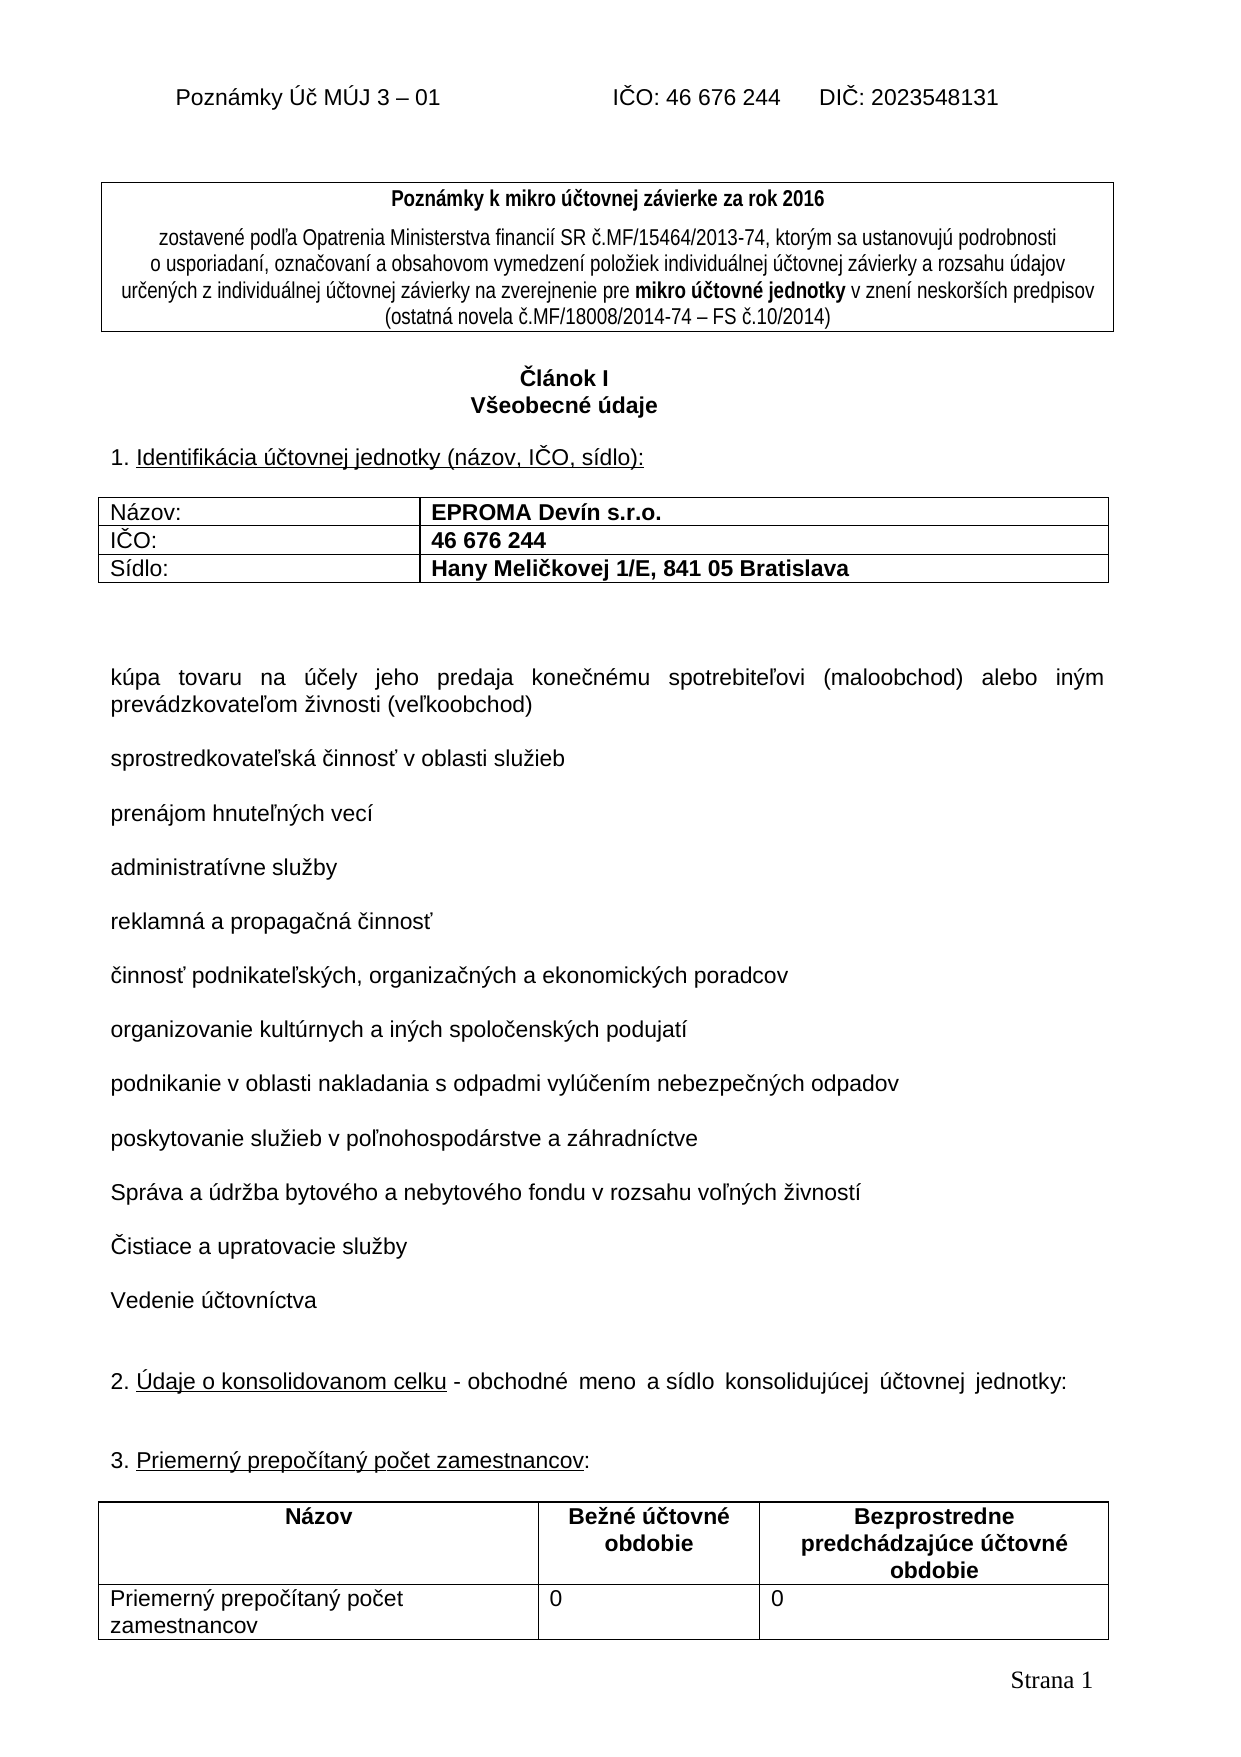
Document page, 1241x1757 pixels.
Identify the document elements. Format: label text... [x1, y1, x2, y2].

table_header Názov [99, 1503, 538, 1584]
table_cell 0 [539, 1585, 759, 1639]
text reklamná a propagačná činnosť [110, 908, 1105, 935]
text 1. Identifikácia účtovnej jednotky (názov, IČO, sídlo): [110, 444, 1105, 470]
table_cell 46 676 244 [421, 526, 1108, 553]
table_cell IČO: [99, 526, 419, 553]
table_header Bezprostredne predchádzajúce účtovné obdobie [760, 1503, 1108, 1584]
text podnikanie v oblasti nakladania s odpadmi vylúčením nebezpečných odpadov [110, 1070, 1105, 1097]
table_cell 0 [760, 1585, 1108, 1639]
text Vedenie účtovníctva [110, 1287, 1105, 1314]
table_header EPROMA Devín s.r.o. [421, 498, 1108, 525]
table_cell Hany Meličkovej 1/E, 841 05 Bratislava [421, 555, 1108, 582]
text Čistiace a upratovacie služby [110, 1233, 1105, 1260]
text poskytovanie služieb v poľnohospodárstve a záhradníctve [110, 1124, 1105, 1151]
table_cell Sídlo: [99, 555, 419, 582]
text (ostatná novela č.MF/18008/2014-74 – FS č.10/2014) [102, 300, 1113, 331]
text 3. Priemerný prepočítaný počet zamestnancov: [110, 1447, 1105, 1474]
text Všeobecné údaje [110, 392, 1017, 418]
table_cell Priemerný prepočítaný počet zamestnancov [99, 1585, 538, 1639]
text činnosť podnikateľských, organizačných a ekonomických poradcov [110, 962, 1105, 989]
text zostavené podľa Opatrenia Ministerstva financií SR č.MF/15464/2013-74, ktorým sa ustanovujú podrobnosti o usporiadaní, označovaní a obsahovom vymedzení položiek individuálnej účtovnej závierky a rozsahu údajov určených z individuálnej účtovnej závierky na zverejnenie pre mikro účtovné jednotky v znení neskorších predpisov [102, 221, 1113, 300]
text organizovanie kultúrnych a iných spoločenských podujatí [110, 1016, 1105, 1043]
text administratívne služby [110, 853, 1105, 881]
text Poznámky k mikro účtovnej závierke za rok 2016 [102, 183, 1113, 211]
text sprostredkovateľská činnosť v oblasti služieb [110, 745, 1105, 772]
text kúpa tovaru na účely jeho predaja konečnému spotrebiteľovi (maloobchod) alebo iným prevádzkovateľom živnosti (veľkoobchod) [110, 664, 1105, 718]
table_header Bežné účtovné obdobie [539, 1503, 759, 1584]
text Správa a údržba bytového a nebytového fondu v rozsahu voľných živností [110, 1178, 1105, 1206]
text prenájom hnuteľných vecí [110, 799, 1105, 826]
subtitle Článok I [110, 365, 1018, 392]
text 2. Údaje o konsolidovanom celku - obchodné meno a sídlo konsolidujúcej účtovnej jednotky: [110, 1368, 1105, 1394]
table_header Názov: [99, 498, 419, 525]
